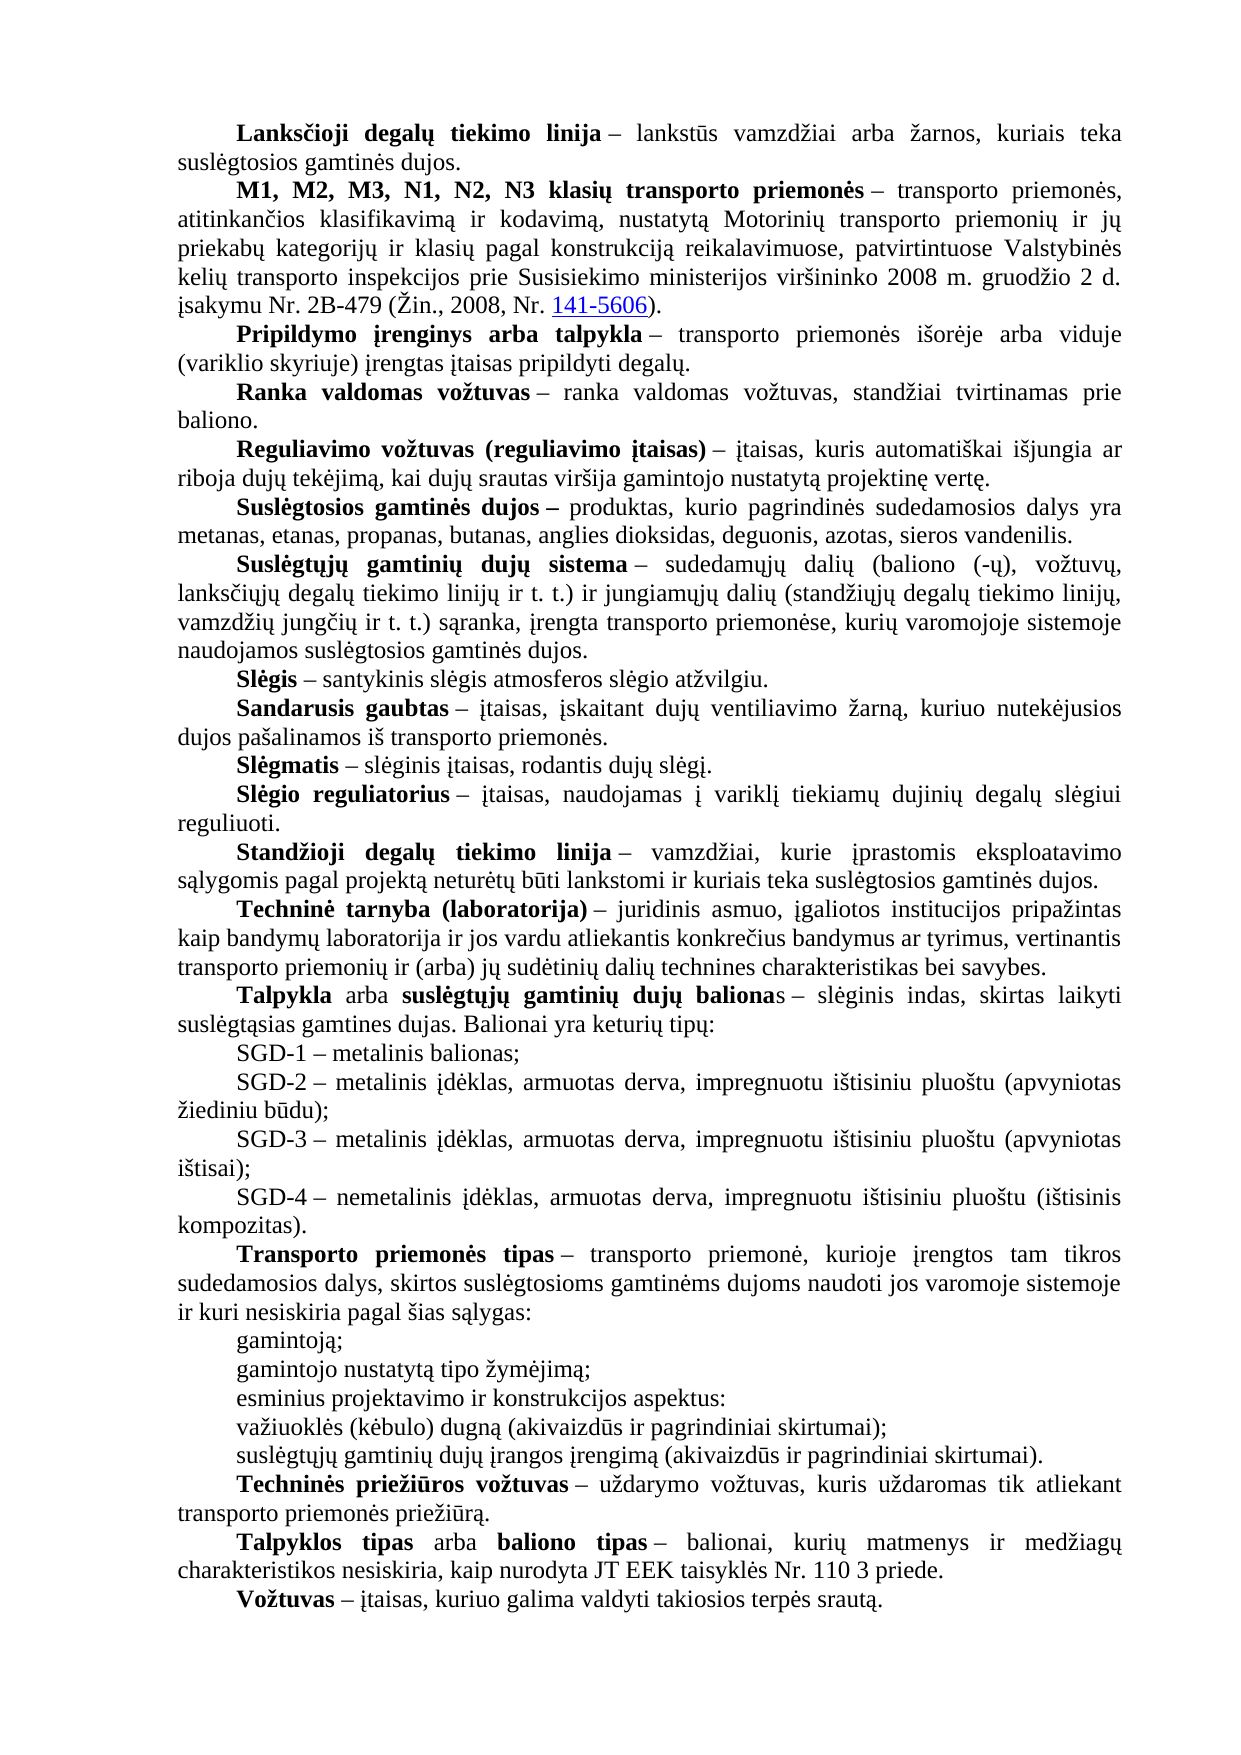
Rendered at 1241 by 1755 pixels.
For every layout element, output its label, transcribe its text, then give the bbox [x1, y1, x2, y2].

text Pripildymo įrenginys arba talpykla – transporto priemonės išorėje arba viduje (variklio skyriuje) įrengtas įtaisas pripildyti degalų. [177, 319, 1122, 377]
text Lanksčioji degalų tiekimo linija – lankstūs vamzdžiai arba žarnos, kuriais teka suslėgtosios gamtinės dujos. [177, 118, 1122, 176]
text SGD-3 – metalinis įdėklas, armuotas derva, impregnuotu ištisiniu pluoštu (apvyniotas ištisai); [177, 1124, 1122, 1182]
text Slėgmatis – slėginis įtaisas, rodantis dujų slėgį. [177, 751, 1122, 779]
text Suslėgtosios gamtinės dujos – produktas, kurio pagrindinės sudedamosios dalys yra metanas, etanas, propanas, butanas, anglies dioksidas, deguonis, azotas, sieros vandenilis. [177, 492, 1122, 549]
text SGD-4 – nemetalinis įdėklas, armuotas derva, impregnuotu ištisiniu pluoštu (ištisinis kompozitas). [177, 1182, 1122, 1239]
text suslėgtųjų gamtinių dujų įrangos įrengimą (akivaizdūs ir pagrindiniai skirtumai). [177, 1441, 1122, 1469]
text Techninės priežiūros vožtuvas – uždarymo vožtuvas, kuris uždaromas tik atliekant transporto priemonės priežiūrą. [177, 1469, 1122, 1527]
text Slėgis – santykinis slėgis atmosferos slėgio atžvilgiu. [177, 664, 1122, 693]
text gamintojo nustatytą tipo žymėjimą; [177, 1354, 1122, 1383]
text SGD-1 – metalinis balionas; [177, 1038, 1122, 1067]
text M1, M2, M3, N1, N2, N3 klasių transporto priemonės – transporto priemonės, atitinkančios klasifikavimą ir kodavimą, nustatytą Motorinių transporto priemonių ir jų priekabų kategorijų ir klasių pagal konstrukciją reikalavimuose, patvirtintuose Valstybinės kelių transporto inspekcijos prie Susisiekimo ministerijos viršininko 2008 m. gruodžio 2 d. įsakymu Nr. 2B-479 (Žin., 2008, Nr. 141-5606). [177, 176, 1122, 319]
text Vožtuvas – įtaisas, kuriuo galima valdyti takiosios terpės srautą. [177, 1584, 1122, 1613]
text esminius projektavimo ir konstrukcijos aspektus: [177, 1383, 1122, 1412]
text gamintoją; [177, 1326, 1122, 1354]
text Ranka valdomas vožtuvas – ranka valdomas vožtuvas, standžiai tvirtinamas prie baliono. [177, 377, 1122, 434]
text Talpyklos tipas arba baliono tipas – balionai, kurių matmenys ir medžiagų charakteristikos nesiskiria, kaip nurodyta JT EEK taisyklės Nr. 110 3 priede. [177, 1527, 1122, 1584]
text Suslėgtųjų gamtinių dujų sistema – sudedamųjų dalių (baliono (-ų), vožtuvų, lanksčiųjų degalų tiekimo linijų ir t. t.) ir jungiamųjų dalių (standžiųjų degalų tiekimo linijų, vamzdžių jungčių ir t. t.) sąranka, įrengta transporto priemonėse, kurių varomojoje sistemoje naudojamos suslėgtosios gamtinės dujos. [177, 549, 1122, 664]
text Sandarusis gaubtas – įtaisas, įskaitant dujų ventiliavimo žarną, kuriuo nutekėjusios dujos pašalinamos iš transporto priemonės. [177, 693, 1122, 751]
text Transporto priemonės tipas – transporto priemonė, kurioje įrengtos tam tikros sudedamosios dalys, skirtos suslėgtosioms gamtinėms dujoms naudoti jos varomoje sistemoje ir kuri nesiskiria pagal šias sąlygas: [177, 1239, 1122, 1326]
text Techninė tarnyba (laboratorija) – juridinis asmuo, įgaliotos institucijos pripažintas kaip bandymų laboratorija ir jos vardu atliekantis konkrečius bandymus ar tyrimus, vertinantis transporto priemonių ir (arba) jų sudėtinių dalių technines charakteristikas bei savybes. [177, 894, 1122, 981]
text Reguliavimo vožtuvas (reguliavimo įtaisas) – įtaisas, kuris automatiškai išjungia ar riboja dujų tekėjimą, kai dujų srautas viršija gamintojo nustatytą projektinę vertę. [177, 434, 1122, 492]
text Slėgio reguliatorius – įtaisas, naudojamas į variklį tiekiamų dujinių degalų slėgiui reguliuoti. [177, 779, 1122, 837]
text važiuoklės (kėbulo) dugną (akivaizdūs ir pagrindiniai skirtumai); [177, 1412, 1122, 1441]
text Talpykla arba suslėgtųjų gamtinių dujų balionas – slėginis indas, skirtas laikyti suslėgtąsias gamtines dujas. Balionai yra keturių tipų: [177, 981, 1122, 1038]
text Standžioji degalų tiekimo linija – vamzdžiai, kurie įprastomis eksploatavimo sąlygomis pagal projektą neturėtų būti lankstomi ir kuriais teka suslėgtosios gamtinės dujos. [177, 837, 1122, 894]
text SGD-2 – metalinis įdėklas, armuotas derva, impregnuotu ištisiniu pluoštu (apvyniotas žiediniu būdu); [177, 1067, 1122, 1124]
